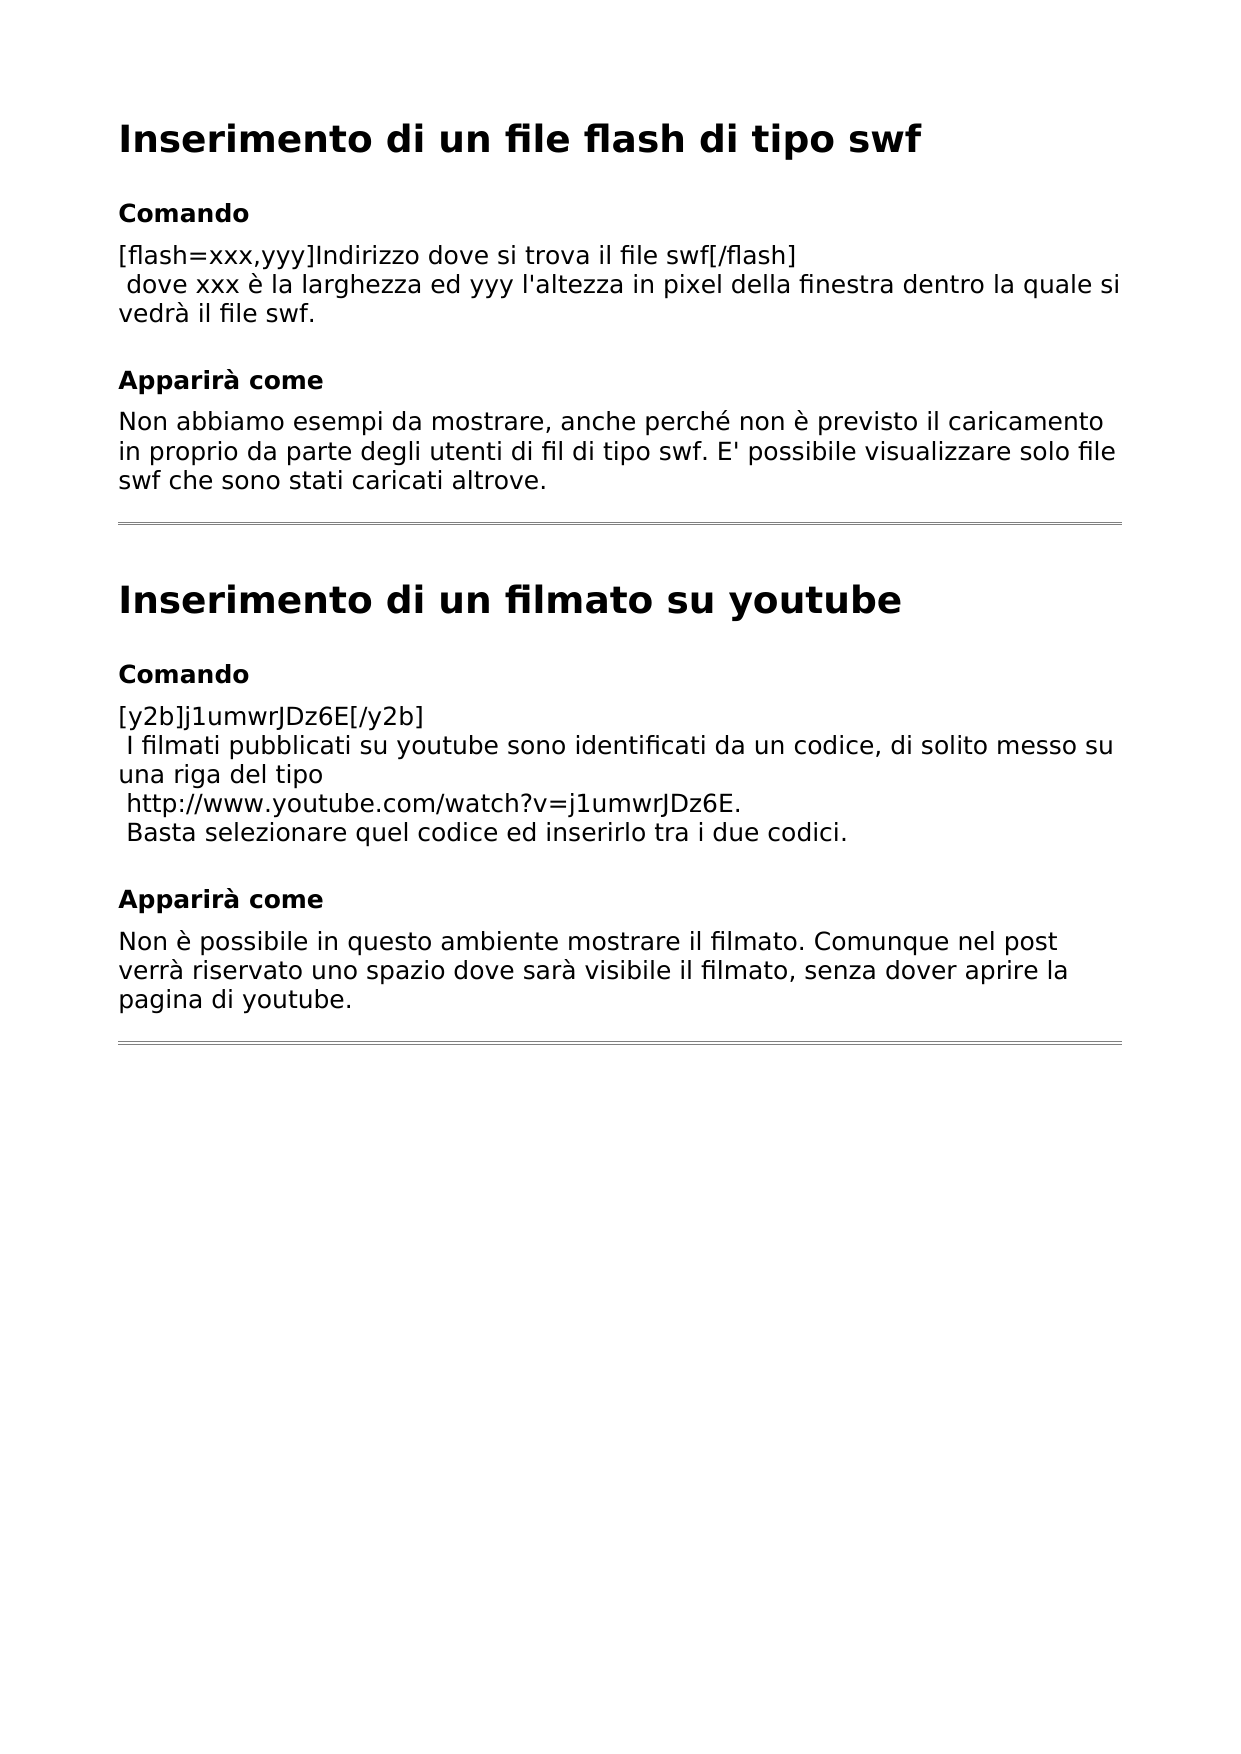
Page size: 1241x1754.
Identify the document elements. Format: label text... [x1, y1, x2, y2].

subtitle Comando [118, 199, 1122, 228]
text [y2b]j1umwrJDz6E[/y2b] I filmati pubblicati su youtube sono identificati da un codice, di solito messo su una riga del tipo http://www.youtube.com/watch?v=j1umwrJDz6E. Basta selezionare quel codice ed inserirlo tra i due codici. [118, 702, 1122, 848]
subtitle Apparirà come [118, 366, 1122, 395]
subtitle Inserimento di un filmato su youtube [118, 579, 1122, 623]
subtitle Comando [118, 660, 1122, 689]
text [flash=xxx,yyy]Indirizzo dove si trova il file swf[/flash] dove xxx è la larghezza ed yyy l'altezza in pixel della finestra dentro la quale si vedrà il file swf. [118, 241, 1122, 328]
text Non abbiamo esempi da mostrare, anche perché non è previsto il caricamento in proprio da parte degli utenti di fil di tipo swf. E' possibile visualizzare solo file swf che sono stati caricati altrove. [118, 408, 1122, 495]
subtitle Apparirà come [118, 885, 1122, 914]
subtitle Inserimento di un file flash di tipo swf [118, 118, 1122, 162]
text Non è possibile in questo ambiente mostrare il filmato. Comunque nel post verrà riservato uno spazio dove sarà visibile il filmato, senza dover aprire la pagina di youtube. [118, 927, 1122, 1014]
